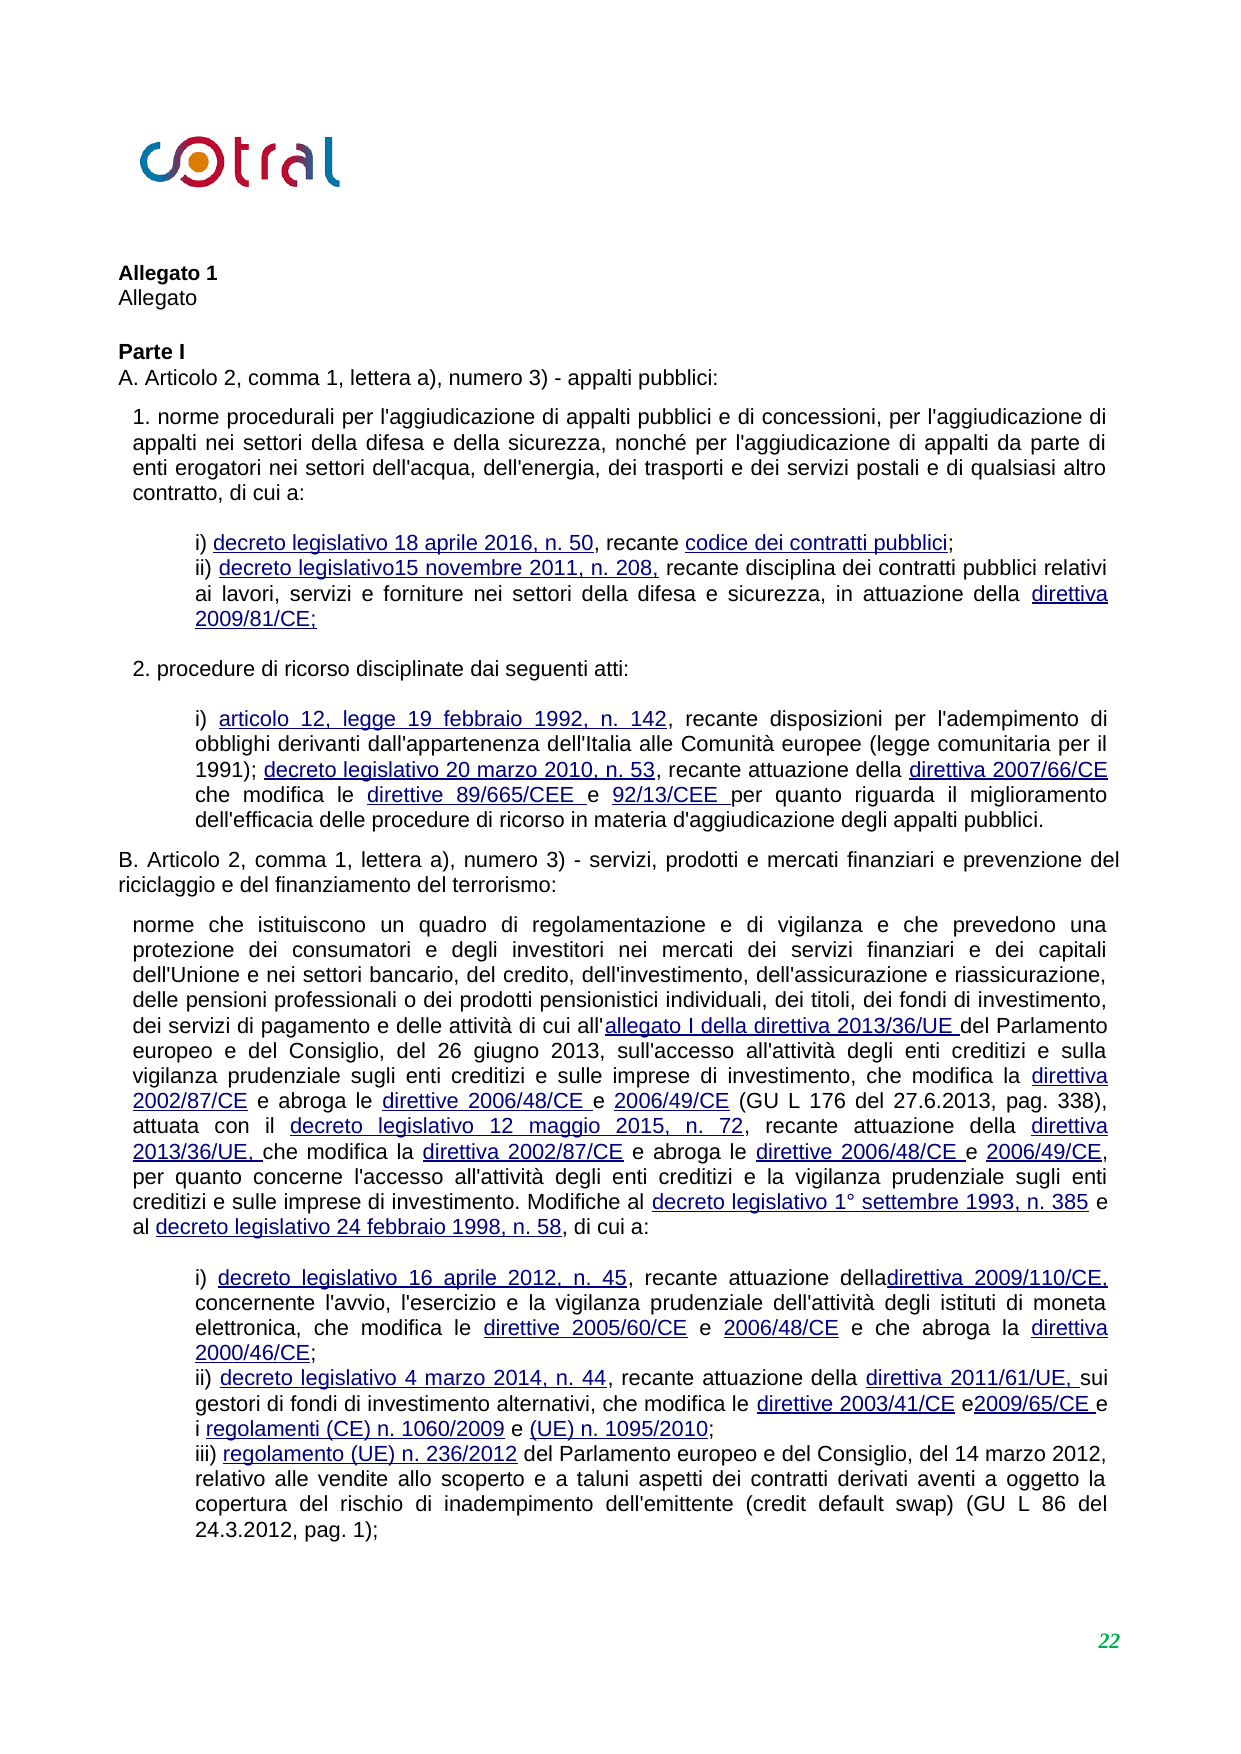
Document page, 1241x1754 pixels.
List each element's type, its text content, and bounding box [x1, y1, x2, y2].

text norme che istituiscono un quadro di regolamentazione e di vigilanza e che prevedono una protezione dei consumatori e degli investitori nei mercati dei servizi finanziari e dei capitali dell'Unione e nei settori bancario, del credito, dell'investimento, dell'assicurazione e riassicurazione, delle pensioni professionali o dei prodotti pensionistici individuali, dei titoli, dei fondi di investimento, dei servizi di pagamento e delle attività di cui all'allegato I della direttiva 2013/36/UE del Parlamento europeo e del Consiglio, del 26 giugno 2013, sull'accesso all'attività degli enti creditizi e sulla vigilanza prudenziale sugli enti creditizi e sulle imprese di investimento, che modifica la direttiva 2002/87/CE e abroga le direttive 2006/48/CE e 2006/49/CE (GU L 176 del 27.6.2013, pag. 338), attuata con il decreto legislativo 12 maggio 2015, n. 72, recante attuazione della direttiva 2013/36/UE, che modifica la direttiva 2002/87/CE e abroga le direttive 2006/48/CE e 2006/49/CE, per quanto concerne l'accesso all'attività degli enti creditizi e la vigilanza prudenziale sugli enti creditizi e sulle imprese di investimento. Modifiche al decreto legislativo 1° settembre 1993, n. 385 e al decreto legislativo 24 febbraio 1998, n. 58, di cui a: [126, 899, 1114, 1252]
text ii) decreto legislativo15 novembre 2011, n. 208, recante disciplina dei contratti pubblici relativi ai lavori, servizi e forniture nei settori della difesa e sicurezza, in attuazione della direttiva 2009/81/CE; [188, 555, 1114, 643]
text 1. norme procedurali per l'aggiudicazione di appalti pubblici e di concessioni, per l'aggiudicazione di appalti nei settori della difesa e della sicurezza, nonché per l'aggiudicazione di appalti da parte di enti erogatori nei settori dell'acqua, dell'energia, dei trasporti e dei servizi postali e di qualsiasi altro contratto, di cui a: [126, 392, 1114, 517]
text Parte I [118, 339, 1122, 364]
text B. Articolo 2, comma 1, lettera a), numero 3) - servizi, prodotti e mercati finanziari e prevenzione del riciclaggio e del finanziamento del terrorismo: [118, 844, 1122, 899]
text i) articolo 12, legge 19 febbraio 1992, n. 142, recante disposizioni per l'adempimento di obblighi derivanti dall'appartenenza dell'Italia alle Comunità europee (legge comunitaria per il 1991); decreto legislativo 20 marzo 2010, n. 53, recante attuazione della direttiva 2007/66/CE che modifica le direttive 89/665/CEE e 92/13/CEE per quanto riguarda il miglioramento dell'efficacia delle procedure di ricorso in materia d'aggiudicazione degli appalti pubblici. [188, 693, 1114, 844]
text ii) decreto legislativo 4 marzo 2014, n. 44, recante attuazione della direttiva 2011/61/UE, sui gestori di fondi di investimento alternativi, che modifica le direttive 2003/41/CE e2009/65/CE e i regolamenti (CE) n. 1060/2009 e (UE) n. 1095/2010; [188, 1365, 1114, 1441]
text i) decreto legislativo 18 aprile 2016, n. 50, recante codice dei contratti pubblici; [188, 517, 1114, 555]
text i) decreto legislativo 16 aprile 2012, n. 45, recante attuazione delladirettiva 2009/110/CE, concernente l'avvio, l'esercizio e la vigilanza prudenziale dell'attività degli istituti di moneta elettronica, che modifica le direttive 2005/60/CE e 2006/48/CE e che abroga la direttiva 2000/46/CE; [188, 1252, 1114, 1365]
text iii) regolamento (UE) n. 236/2012 del Parlamento europeo e del Consiglio, del 14 marzo 2012, relativo alle vendite allo scoperto e a taluni aspetti dei contratti derivati aventi a oggetto la copertura del rischio di inadempimento dell'emittente (credit default swap) (GU L 86 del 24.3.2012, pag. 1); [188, 1441, 1114, 1542]
text 2. procedure di ricorso disciplinate dai seguenti atti: [126, 643, 1114, 693]
text Allegato 1 [118, 261, 1122, 285]
text A. Articolo 2, comma 1, lettera a), numero 3) - appalti pubblici: [118, 364, 1122, 392]
text Allegato [118, 285, 1122, 310]
